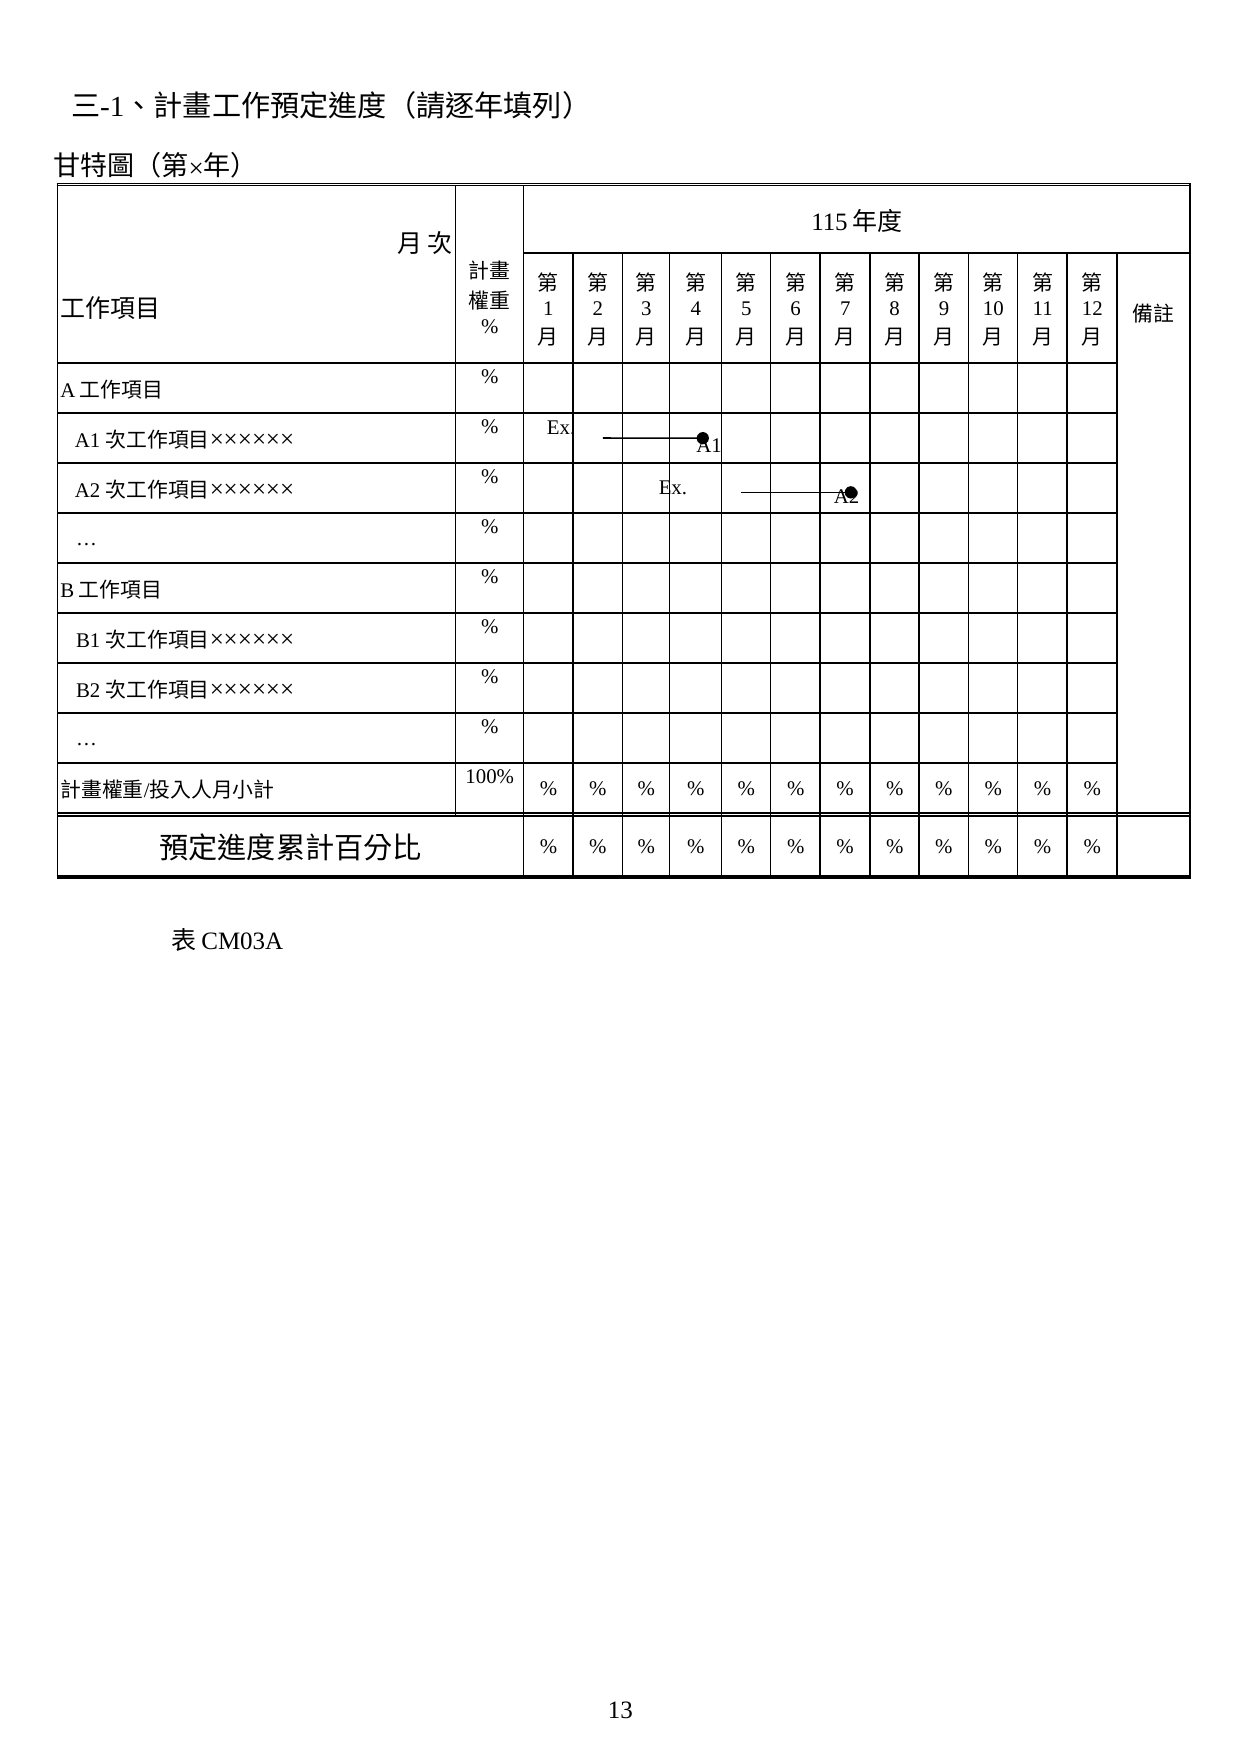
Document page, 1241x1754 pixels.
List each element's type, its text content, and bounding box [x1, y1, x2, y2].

table_cell [771, 514, 819, 562]
table_cell [771, 464, 819, 492]
table_cell [670, 664, 721, 712]
table_cell [670, 514, 721, 562]
table_cell [871, 614, 918, 662]
table_cell [771, 364, 819, 412]
table_cell [722, 464, 770, 512]
table_cell [1018, 664, 1066, 712]
table_cell [574, 714, 622, 762]
table_cell [722, 564, 770, 612]
table_cell [574, 414, 622, 462]
table_cell [969, 614, 1017, 662]
table_cell [524, 514, 572, 562]
table_header [670, 142, 1190, 183]
table_cell [722, 714, 770, 762]
table_cell [821, 364, 869, 412]
table_cell [574, 464, 622, 512]
table_cell [1118, 817, 1189, 875]
table_cell % [871, 817, 918, 875]
table_cell [1018, 364, 1066, 412]
table_cell [821, 464, 869, 512]
table_cell [821, 664, 869, 712]
table_cell % [623, 764, 669, 812]
table_cell [969, 514, 1017, 562]
table_cell 第 12 月 [1068, 254, 1116, 362]
table_cell [920, 714, 968, 762]
table_cell % [524, 817, 572, 875]
table_cell % [920, 817, 968, 875]
table_cell … [58, 514, 455, 562]
table_cell [1068, 514, 1116, 562]
table_cell 第 3 月 [623, 254, 669, 362]
table_cell [623, 439, 669, 462]
table_cell A1 次工作項目×××××× [58, 414, 455, 462]
table_cell 第 5 月 [722, 254, 770, 362]
table_cell 第 7 月 [821, 254, 869, 362]
table_cell % [456, 514, 523, 562]
table_cell [574, 614, 622, 662]
table_cell [722, 614, 770, 662]
table_header 甘特圖（第×年） [50, 142, 670, 183]
table_cell [623, 414, 669, 437]
table_cell [670, 714, 721, 762]
table_cell % [722, 817, 770, 875]
table_cell [871, 714, 918, 762]
table_cell [871, 664, 918, 712]
table_cell 第 1 月 [524, 254, 572, 362]
table_cell % [969, 764, 1017, 812]
table_cell [670, 364, 721, 412]
table_cell [574, 514, 622, 562]
text 三-1、計畫工作預定進度（請逐年填列） [71, 67, 1169, 142]
table_cell % [670, 817, 721, 875]
table_cell [920, 364, 968, 412]
table_cell [574, 564, 622, 612]
table_cell [920, 614, 968, 662]
table_cell % [456, 414, 523, 462]
table_cell [920, 414, 968, 462]
table_cell 預定進度累計百分比 [58, 817, 523, 875]
table_cell [524, 564, 572, 612]
table_cell [771, 414, 819, 462]
table_cell % [722, 764, 770, 812]
table_cell [821, 614, 869, 662]
table_cell [670, 464, 721, 512]
table_cell [524, 664, 572, 712]
table_cell [821, 514, 869, 562]
table_cell [670, 614, 721, 662]
table_cell [623, 364, 669, 412]
table_cell % [1068, 817, 1116, 875]
table_cell 第 9 月 [920, 254, 968, 362]
table_cell [871, 564, 918, 612]
table_cell % [1018, 817, 1066, 875]
table_cell 第 6 月 [771, 254, 819, 362]
table_cell [1068, 664, 1116, 712]
table_cell 第 4 月 [670, 254, 721, 362]
table_cell [722, 364, 770, 412]
table_cell % [574, 764, 622, 812]
table_cell [524, 464, 572, 512]
table_cell [1018, 714, 1066, 762]
table_cell [1118, 762, 1189, 812]
table_cell % [771, 817, 819, 875]
table_cell B工作項目 [58, 564, 455, 612]
table_cell % [456, 464, 523, 512]
table_cell [623, 614, 669, 662]
table_cell % [920, 764, 968, 812]
table_cell [1068, 464, 1116, 512]
table_cell [920, 564, 968, 612]
table_cell [1068, 364, 1116, 412]
table_cell [722, 664, 770, 712]
table_cell [662, 481, 669, 493]
table_cell % [623, 817, 669, 875]
table_cell % [670, 764, 721, 812]
table_cell 計畫權重 % [456, 252, 523, 362]
table_cell [524, 414, 572, 462]
table_cell [623, 664, 669, 712]
table_cell % [574, 817, 622, 875]
table_cell 第 8 月 [871, 254, 918, 362]
table_cell [670, 414, 721, 462]
table_cell [920, 514, 968, 562]
table_cell [871, 514, 918, 562]
table_cell [969, 414, 1017, 462]
table_cell 第 2 月 [574, 254, 622, 362]
table_cell [1018, 464, 1066, 512]
table_cell [771, 493, 819, 512]
table_cell … [58, 714, 455, 762]
table_cell [771, 614, 819, 662]
table_cell [1018, 514, 1066, 562]
table_cell [574, 364, 622, 412]
table_header [456, 186, 523, 252]
table_cell [920, 464, 968, 512]
table_cell B1 次工作項目×××××× [58, 614, 455, 662]
table_cell [524, 364, 572, 412]
table_header 115年度 [524, 186, 1189, 252]
table_cell % [524, 764, 572, 812]
table_cell [524, 714, 572, 762]
table_cell [969, 664, 1017, 712]
list 表CM03A [171, 920, 1169, 958]
table_cell [623, 714, 669, 762]
table_cell B2 次工作項目×××××× [58, 664, 455, 712]
table_cell [1068, 714, 1116, 762]
table_header 月 次 工作項目 [58, 186, 455, 362]
table_cell [722, 414, 770, 462]
table_cell % [456, 714, 523, 762]
table_cell [969, 564, 1017, 612]
table_cell [50, 183, 1190, 920]
table_cell [969, 714, 1017, 762]
table_cell [871, 414, 918, 462]
table_cell % [456, 664, 523, 712]
table_cell % [969, 817, 1017, 875]
table_cell [1068, 614, 1116, 662]
table_cell 第 11 月 [1018, 254, 1066, 362]
table_cell % [456, 364, 523, 412]
table_cell [1018, 614, 1066, 662]
table_cell 備註 [1118, 254, 1189, 362]
table_cell 計畫權重/投入人月小計 [58, 764, 455, 812]
table_cell 第 10 月 [969, 254, 1017, 362]
table_cell [1068, 564, 1116, 612]
table_cell A 工作項目 [58, 364, 455, 412]
table_cell A2 次工作項目×××××× [58, 464, 455, 512]
table_cell [871, 364, 918, 412]
table_cell % [771, 764, 819, 812]
table_cell % [1068, 764, 1116, 812]
table_cell [722, 514, 770, 562]
table_cell % [1018, 764, 1066, 812]
table_cell [821, 564, 869, 612]
table_cell [969, 464, 1017, 512]
table_cell 100% [456, 764, 523, 812]
table_cell % [821, 764, 869, 812]
table_cell [1018, 564, 1066, 612]
table_cell [771, 664, 819, 712]
table_cell [969, 364, 1017, 412]
table_cell [821, 414, 869, 462]
table_cell [1118, 362, 1189, 762]
table_cell [821, 714, 869, 762]
table_cell [1068, 414, 1116, 462]
table_cell [623, 464, 669, 512]
table_cell % [456, 564, 523, 612]
table_cell % [456, 614, 523, 662]
table_cell [1018, 414, 1066, 462]
table_cell % [821, 817, 869, 875]
table_cell [574, 664, 622, 712]
table_cell [670, 564, 721, 612]
table_cell [920, 664, 968, 712]
table_cell [623, 514, 669, 562]
table_cell [524, 614, 572, 662]
table_cell % [871, 764, 918, 812]
table_cell [871, 464, 918, 512]
table_cell [623, 564, 669, 612]
table_cell [771, 714, 819, 762]
table_cell [771, 564, 819, 612]
